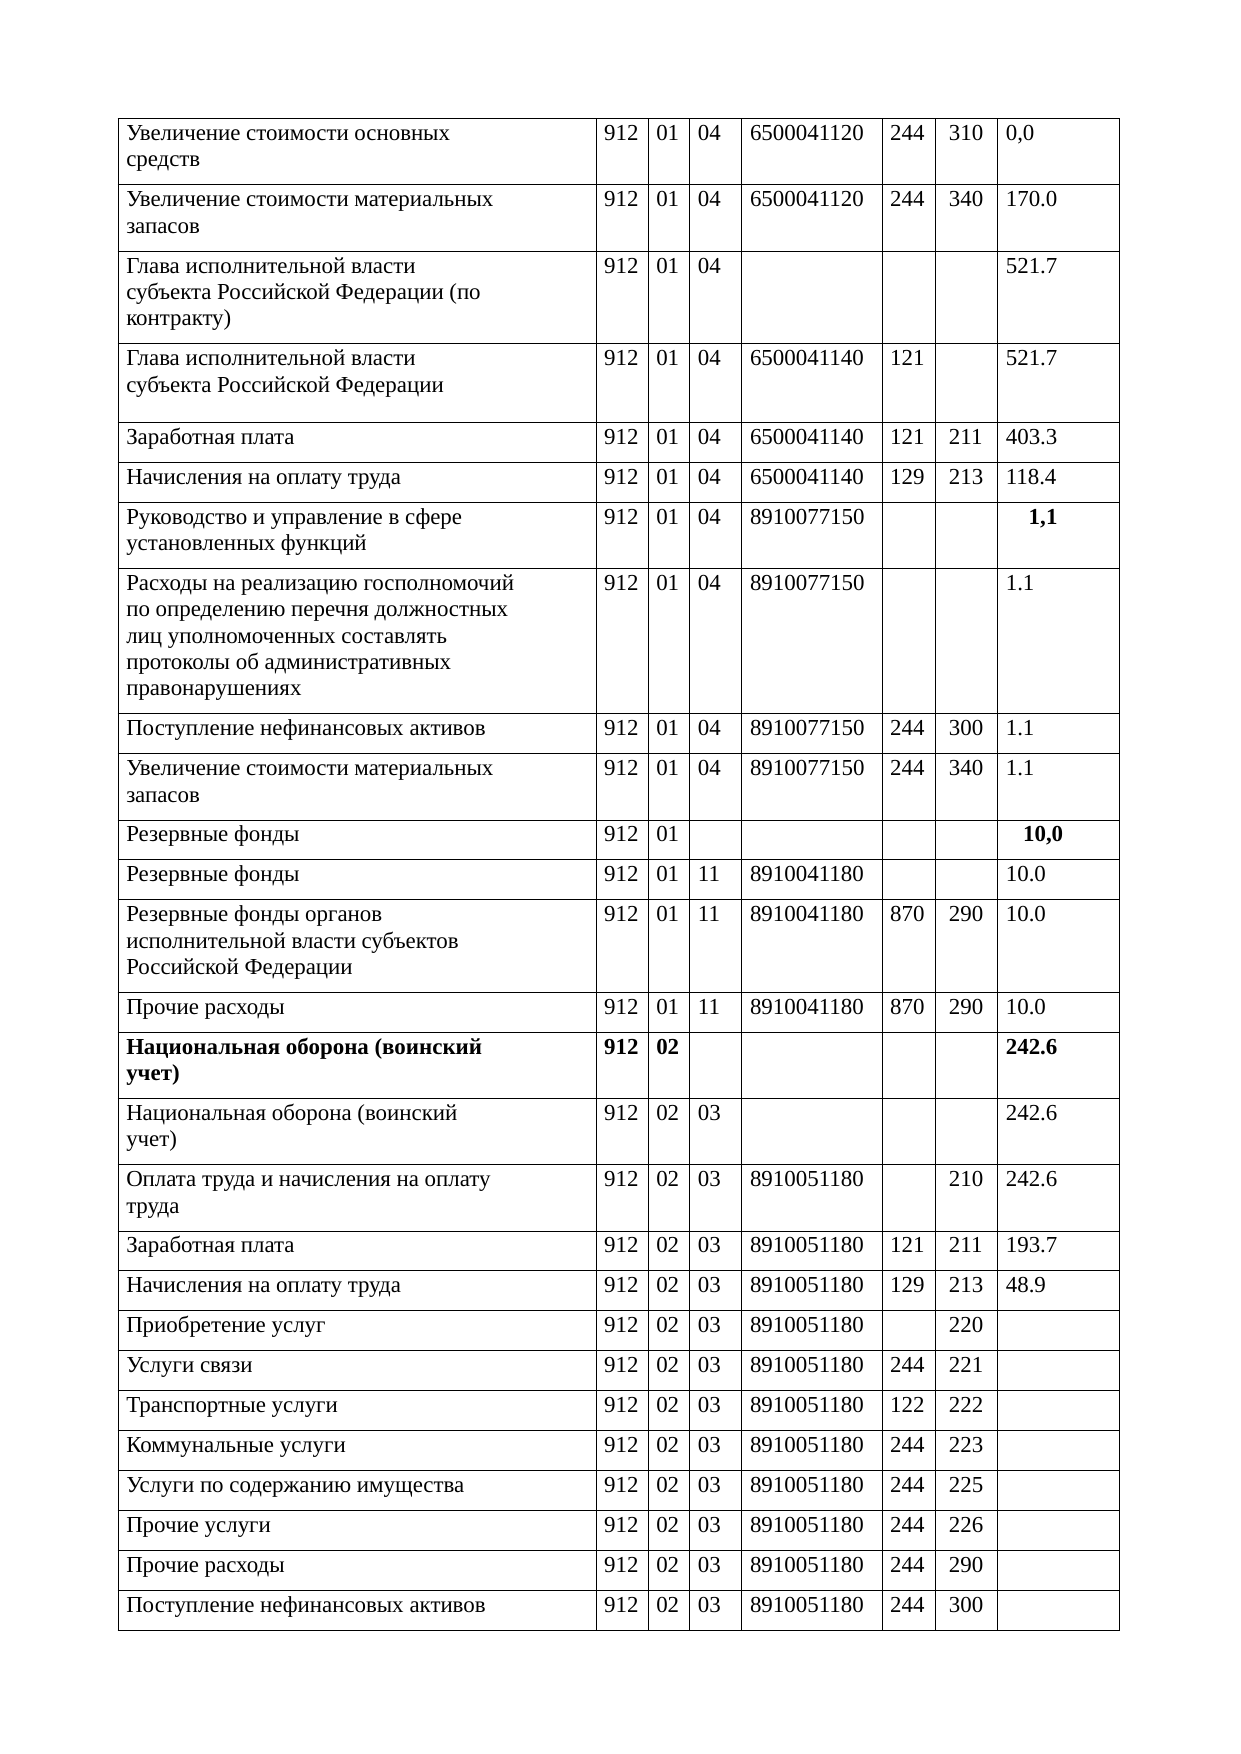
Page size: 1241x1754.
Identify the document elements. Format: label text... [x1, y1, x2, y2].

table_cell 129 [883, 463, 935, 502]
table_cell 226 [936, 1511, 997, 1550]
table_cell Коммунальные услуги [119, 1431, 596, 1470]
table_cell 213 [936, 1271, 997, 1310]
table_cell 03 [690, 1351, 741, 1390]
table_cell 02 [649, 1033, 689, 1098]
table_cell 02 [649, 1351, 689, 1390]
table_cell Поступление нефинансовых активов [119, 714, 596, 753]
table_cell 03 [690, 1591, 741, 1629]
table_cell 912 [597, 252, 648, 343]
table_cell 8910051180 [742, 1511, 882, 1550]
table_cell [998, 1431, 1119, 1470]
table_cell Национальная оборона (воинский учет) [119, 1033, 596, 1098]
table_cell 03 [690, 1431, 741, 1470]
table_cell [936, 821, 997, 859]
table_cell Резервные фонды [119, 860, 596, 899]
table_cell 6500041120 [742, 119, 882, 184]
table_cell 870 [883, 900, 935, 992]
table_cell Национальная оборона (воинский учет) [119, 1099, 596, 1164]
table_cell [883, 1165, 935, 1231]
table_cell 02 [649, 1471, 689, 1510]
table_cell [998, 1311, 1119, 1350]
table_cell 912 [597, 1271, 648, 1310]
table_cell 290 [936, 900, 997, 992]
table_cell 912 [597, 1165, 648, 1231]
table_cell Прочие расходы [119, 1551, 596, 1589]
table_cell Расходы на реализацию госполномочий по определению перечня должностных лиц уполномоченных составлять протоколы об административных правонарушениях [119, 569, 596, 713]
table_cell 290 [936, 1551, 997, 1589]
table_cell 912 [597, 1551, 648, 1589]
table_cell 11 [690, 993, 741, 1032]
table_cell 10,0 [998, 860, 1119, 899]
table_cell 6500041140 [742, 423, 882, 462]
table_cell Услуги по содержанию имущества [119, 1471, 596, 1510]
table_cell 129 [883, 1271, 935, 1310]
table_cell 912 [597, 503, 648, 568]
table_cell Резервные фонды [119, 821, 596, 859]
table_cell 244 [883, 1591, 935, 1629]
table_cell Увеличение стоимости основных средств [119, 119, 596, 184]
table_cell 290 [936, 993, 997, 1032]
table_cell 300 [936, 714, 997, 753]
table_cell [742, 821, 882, 859]
table_cell 01 [649, 252, 689, 343]
table_cell 870 [883, 993, 935, 1032]
table_cell Увеличение стоимости материальных запасов [119, 754, 596, 819]
table_cell 242,6 [998, 1099, 1119, 1164]
table_cell [883, 1033, 935, 1098]
table_cell [998, 1591, 1119, 1629]
table_cell 121 [883, 1232, 935, 1270]
table_cell [742, 1033, 882, 1098]
table_cell 912 [597, 860, 648, 899]
table_cell [883, 503, 935, 568]
table_cell 01 [649, 119, 689, 184]
table_cell Прочие услуги [119, 1511, 596, 1550]
table_cell 221 [936, 1351, 997, 1390]
table_cell 912 [597, 344, 648, 422]
table_cell 11 [690, 860, 741, 899]
table_cell 02 [649, 1271, 689, 1310]
table_cell Транспортные услуги [119, 1391, 596, 1430]
table_cell 0,0 [998, 119, 1119, 184]
table_cell 8910051180 [742, 1431, 882, 1470]
table_cell Начисления на оплату труда [119, 463, 596, 502]
table_cell 6500041140 [742, 463, 882, 502]
table_cell 210 [936, 1165, 997, 1231]
table_cell 8910051180 [742, 1311, 882, 1350]
table_cell 8910051180 [742, 1165, 882, 1231]
table_cell 912 [597, 1431, 648, 1470]
table_cell 225 [936, 1471, 997, 1510]
table_cell 242,6 [998, 1033, 1119, 1098]
table_cell 02 [649, 1232, 689, 1270]
table_cell 912 [597, 463, 648, 502]
table_cell Поступление нефинансовых активов [119, 1591, 596, 1629]
table_cell Руководство и управление в сфере установленных функций [119, 503, 596, 568]
table_cell [690, 821, 741, 859]
table_cell 8910077150 [742, 503, 882, 568]
table_cell 02 [649, 1165, 689, 1231]
table_cell 912 [597, 119, 648, 184]
table_cell 121 [883, 344, 935, 422]
table_cell 244 [883, 185, 935, 251]
table_cell [936, 1033, 997, 1098]
table_cell 170,0 [998, 185, 1119, 251]
table_cell 912 [597, 754, 648, 819]
table_cell 02 [649, 1311, 689, 1350]
table_cell 912 [597, 1351, 648, 1390]
table_cell 244 [883, 119, 935, 184]
table_cell 211 [936, 1232, 997, 1270]
table_cell 8910051180 [742, 1591, 882, 1629]
table_cell 02 [649, 1099, 689, 1164]
table_cell 02 [649, 1511, 689, 1550]
table_cell [936, 569, 997, 713]
table_cell [936, 503, 997, 568]
table_cell 03 [690, 1165, 741, 1231]
table_cell 1,1 [998, 503, 1119, 568]
table_cell 01 [649, 900, 689, 992]
table_cell 912 [597, 1232, 648, 1270]
table_cell 03 [690, 1511, 741, 1550]
table_cell 244 [883, 1511, 935, 1550]
table_cell Увеличение стоимости материальных запасов [119, 185, 596, 251]
table_cell 01 [649, 714, 689, 753]
table_cell 242,6 [998, 1165, 1119, 1231]
table_cell 02 [649, 1391, 689, 1430]
table_cell 8910051180 [742, 1551, 882, 1589]
table_cell 1,1 [998, 714, 1119, 753]
table_cell [998, 1391, 1119, 1430]
table_cell 04 [690, 569, 741, 713]
table_cell 02 [649, 1431, 689, 1470]
table_cell 912 [597, 993, 648, 1032]
table_cell 340 [936, 754, 997, 819]
table_cell 01 [649, 569, 689, 713]
table_cell Глава исполнительной власти субъекта Российской Федерации (по контракту) [119, 252, 596, 343]
table_cell 8910041180 [742, 993, 882, 1032]
table_cell 03 [690, 1099, 741, 1164]
table_cell 912 [597, 714, 648, 753]
table_cell 01 [649, 344, 689, 422]
table_cell [998, 1471, 1119, 1510]
table_cell 244 [883, 754, 935, 819]
table_cell 118,4 [998, 463, 1119, 502]
table_cell 02 [649, 1551, 689, 1589]
table_cell 04 [690, 503, 741, 568]
table_cell 521,7 [998, 344, 1119, 422]
table_cell 213 [936, 463, 997, 502]
table_cell 912 [597, 569, 648, 713]
table_cell 310 [936, 119, 997, 184]
table_cell 340 [936, 185, 997, 251]
table_cell 8910051180 [742, 1391, 882, 1430]
table_cell 912 [597, 1591, 648, 1629]
table_cell 04 [690, 463, 741, 502]
table_cell 02 [649, 1591, 689, 1629]
table_cell Заработная плата [119, 423, 596, 462]
table_cell 01 [649, 754, 689, 819]
table_cell 01 [649, 463, 689, 502]
table_cell 193,7 [998, 1232, 1119, 1270]
table_cell 04 [690, 185, 741, 251]
table_cell [936, 1099, 997, 1164]
table_cell 8910051180 [742, 1232, 882, 1270]
table_cell 01 [649, 503, 689, 568]
table_cell 6500041140 [742, 344, 882, 422]
table_cell 912 [597, 900, 648, 992]
table_cell 244 [883, 1351, 935, 1390]
table_cell 10,0 [998, 900, 1119, 992]
table_cell 912 [597, 821, 648, 859]
table_cell [883, 1311, 935, 1350]
table_cell Резервные фонды органов исполнительной власти субъектов Российской Федерации [119, 900, 596, 992]
table_cell 912 [597, 1391, 648, 1430]
table_cell Приобретение услуг [119, 1311, 596, 1350]
table_cell 8910077150 [742, 714, 882, 753]
table_cell 01 [649, 185, 689, 251]
table_cell 8910051180 [742, 1271, 882, 1310]
table_cell 912 [597, 423, 648, 462]
table_cell 48,9 [998, 1271, 1119, 1310]
table_cell 244 [883, 1551, 935, 1589]
table_cell [936, 344, 997, 422]
table_cell 04 [690, 252, 741, 343]
table_cell 912 [597, 1311, 648, 1350]
table_cell [883, 821, 935, 859]
table_cell 244 [883, 714, 935, 753]
table_cell 01 [649, 993, 689, 1032]
table_cell 912 [597, 1471, 648, 1510]
table_cell 03 [690, 1471, 741, 1510]
table_cell [883, 1099, 935, 1164]
table_cell 04 [690, 344, 741, 422]
table_cell 220 [936, 1311, 997, 1350]
table_cell Заработная плата [119, 1232, 596, 1270]
table_cell 04 [690, 119, 741, 184]
table_cell [742, 252, 882, 343]
table_cell 222 [936, 1391, 997, 1430]
table_cell 8910051180 [742, 1471, 882, 1510]
table_cell [742, 1099, 882, 1164]
table_cell 03 [690, 1551, 741, 1589]
table_cell Услуги связи [119, 1351, 596, 1390]
table_cell 121 [883, 423, 935, 462]
table_cell 01 [649, 821, 689, 859]
table_cell 03 [690, 1311, 741, 1350]
table_cell 403,3 [998, 423, 1119, 462]
table_cell 8910041180 [742, 900, 882, 992]
table_cell 122 [883, 1391, 935, 1430]
table_cell [998, 1351, 1119, 1390]
table_cell Оплата труда и начисления на оплату труда [119, 1165, 596, 1231]
table_cell 04 [690, 754, 741, 819]
table_cell [883, 860, 935, 899]
table_cell 244 [883, 1471, 935, 1510]
table_cell 912 [597, 1099, 648, 1164]
table_cell 1,1 [998, 569, 1119, 713]
table_cell 03 [690, 1232, 741, 1270]
table_cell 8910077150 [742, 569, 882, 713]
table_cell 04 [690, 423, 741, 462]
table_cell 1,1 [998, 754, 1119, 819]
table_cell 03 [690, 1391, 741, 1430]
table_cell 01 [649, 860, 689, 899]
table_cell [690, 1033, 741, 1098]
table_cell Прочие расходы [119, 993, 596, 1032]
table_cell 912 [597, 1033, 648, 1098]
table_cell Начисления на оплату труда [119, 1271, 596, 1310]
table_cell 10,0 [998, 993, 1119, 1032]
table_cell Глава исполнительной власти субъекта Российской Федерации [119, 344, 596, 422]
table_cell 6500041120 [742, 185, 882, 251]
table_cell [883, 252, 935, 343]
table_cell 912 [597, 1511, 648, 1550]
table_cell [936, 860, 997, 899]
table_cell 211 [936, 423, 997, 462]
table_cell [883, 569, 935, 713]
table_cell [998, 1551, 1119, 1589]
table_cell 04 [690, 714, 741, 753]
table_cell 11 [690, 900, 741, 992]
table_cell 03 [690, 1271, 741, 1310]
table_cell 8910051180 [742, 1351, 882, 1390]
table_cell 10,0 [998, 821, 1119, 859]
table_cell 8910041180 [742, 860, 882, 899]
table_cell 300 [936, 1591, 997, 1629]
table_cell 244 [883, 1431, 935, 1470]
table_cell 8910077150 [742, 754, 882, 819]
table_cell 521,7 [998, 252, 1119, 343]
table_cell 912 [597, 185, 648, 251]
table_cell 01 [649, 423, 689, 462]
table_cell 223 [936, 1431, 997, 1470]
table_cell [936, 252, 997, 343]
table_cell [998, 1511, 1119, 1550]
